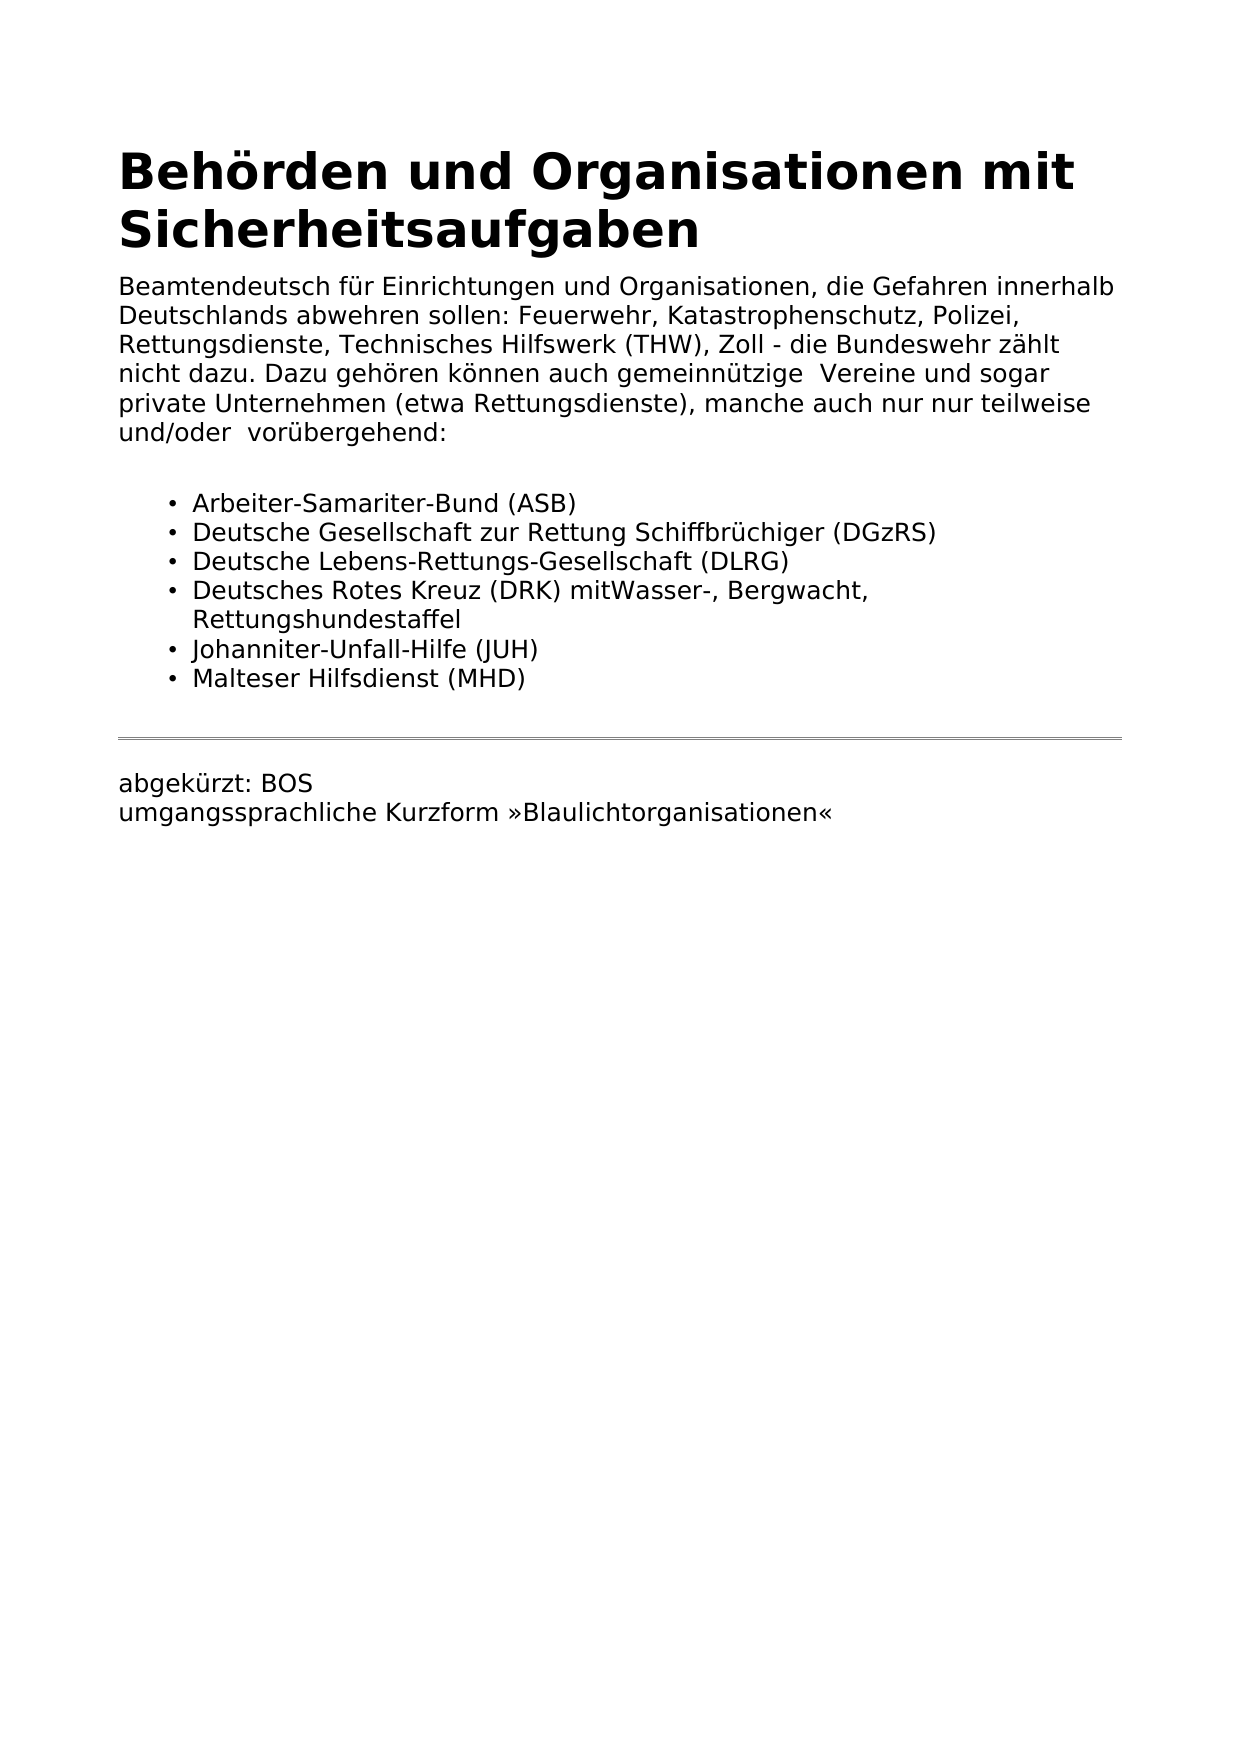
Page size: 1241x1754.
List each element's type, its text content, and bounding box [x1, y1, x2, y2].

list Deutsche Gesellschaft zur Rettung Schiffbrüchiger (DGzRS) [177, 518, 1122, 547]
subtitle Behörden und Organisationen mit Sicherheitsaufgaben [118, 143, 1122, 259]
text Beamtendeutsch für Einrichtungen und Organisationen, die Gefahren innerhalb Deutschlands abwehren sollen: Feuerwehr, Katastrophenschutz, Polizei, Rettungsdienste, Technisches Hilfswerk (THW), Zoll - die Bundeswehr zählt nicht dazu. Dazu gehören können auch gemeinnützige Vereine und sogar private Unternehmen (etwa Rettungsdienste), manche auch nur nur teilweise und/oder vorübergehend: [118, 272, 1122, 447]
list Deutsche Lebens-Rettungs-Gesellschaft (DLRG) [177, 547, 1122, 577]
list Deutsches Rotes Kreuz (DRK) mitWasser-, Bergwacht, Rettungshundestaffel [177, 577, 1122, 635]
list Johanniter-Unfall-Hilfe (JUH) [177, 635, 1122, 664]
text abgekürzt: BOS umgangssprachliche Kurzform »Blaulichtorganisationen« [118, 769, 1122, 827]
list Malteser Hilfsdienst (MHD) [177, 664, 1122, 693]
list Arbeiter-Samariter-Bund (ASB) [177, 489, 1122, 518]
